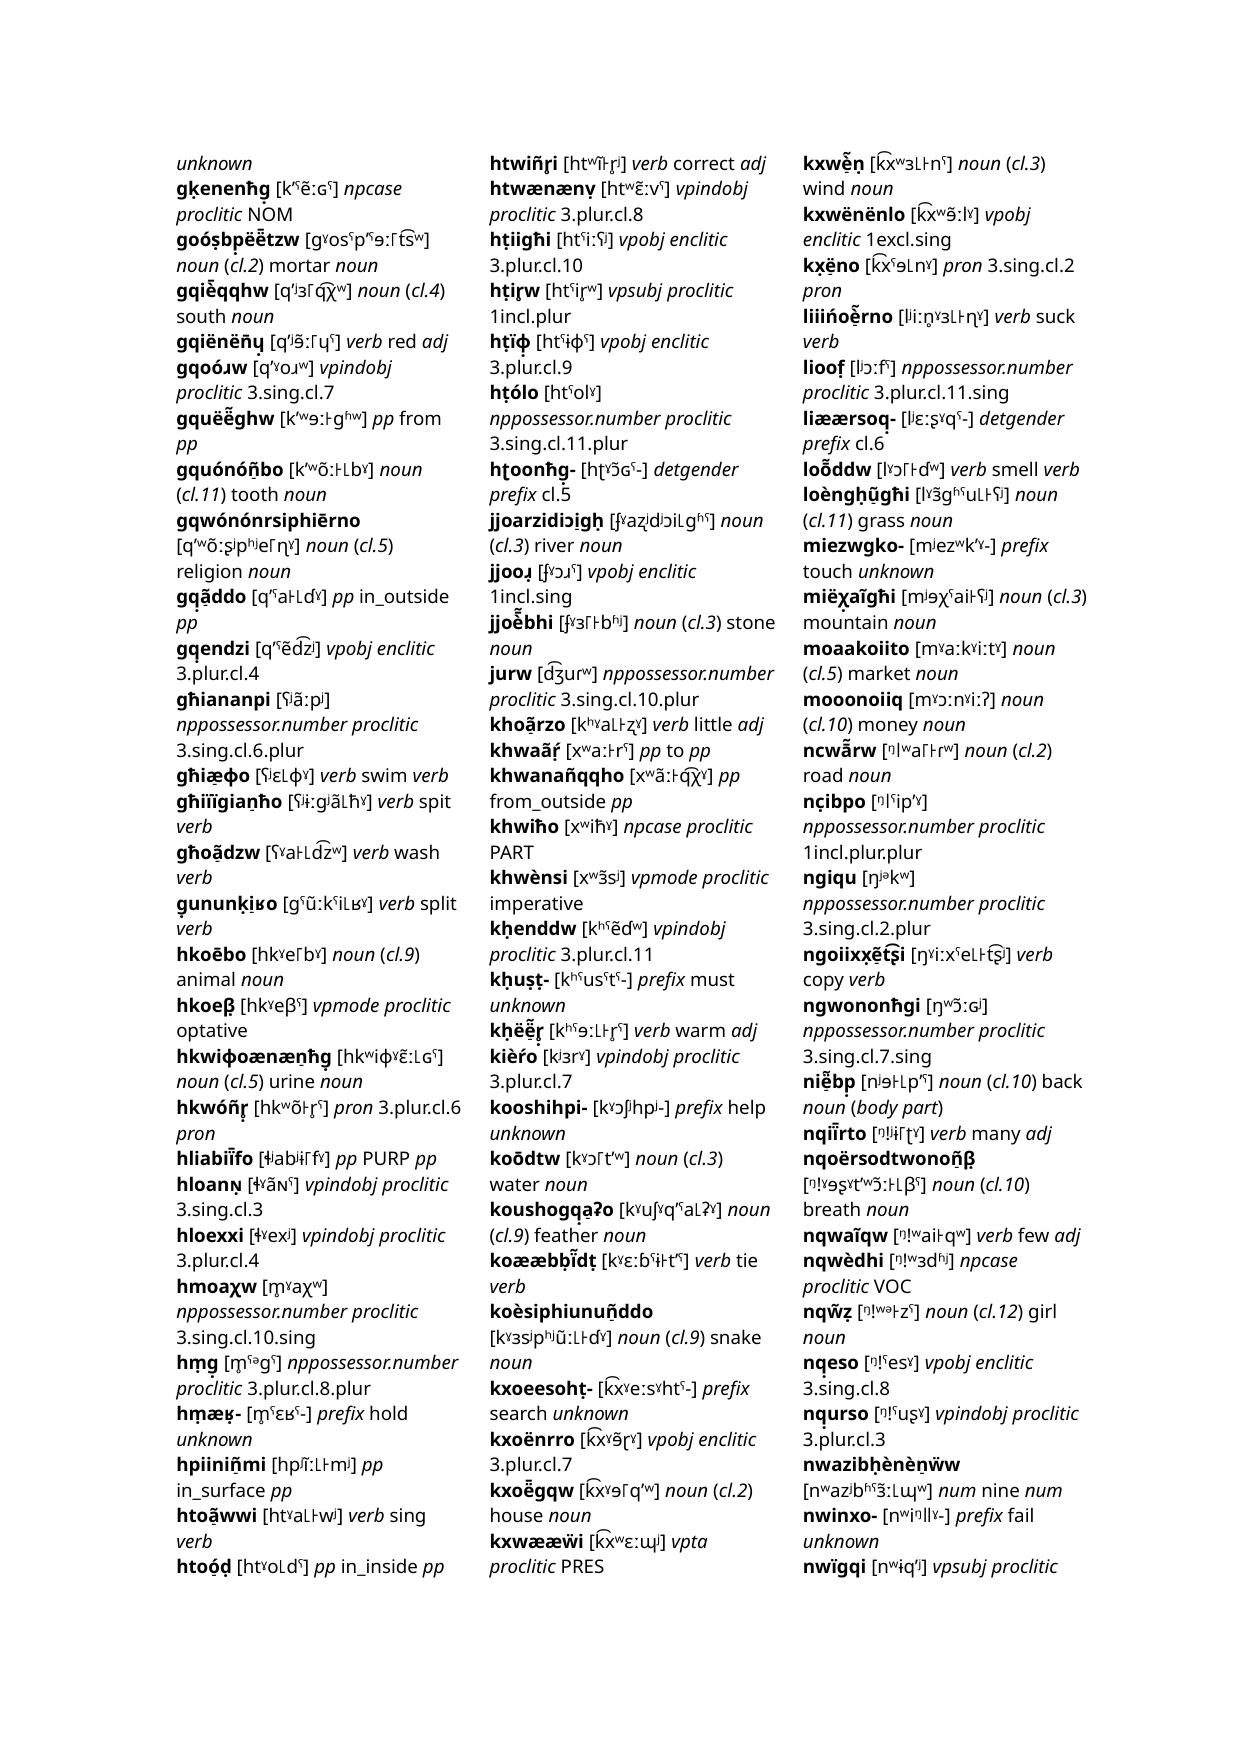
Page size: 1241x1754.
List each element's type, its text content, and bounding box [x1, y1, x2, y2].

text gqiënën̄ɥ̣ [qʼʲɘ̃ː꜒ɥˤ] verb red adj [176, 329, 463, 354]
text khwanañqqho [xʷãː꜔q͡χˠ] pp from_outside pp [489, 762, 777, 813]
text nc̣ibpo [ᵑǀˤipʼˠ] nppossessor.number proclitic 1incl.plur.plur [803, 788, 1090, 864]
text gq̣ã̠ddo [qʼˤa꜔꜖ɗˠ] pp in_outside pp [176, 584, 463, 635]
text jurw [d͡ʒuɾʷ] nppossessor.number proclitic 3.sing.cl.10.plur [489, 660, 777, 711]
text mooonoiiq [mˠɔːnˠiːʔ] noun (cl.10) money noun [803, 686, 1090, 737]
text nqiï̄rto [ᵑǃʲɨ꜒ʈˠ] verb many adj [803, 1120, 1090, 1145]
text hṃg̣ [m̥ˤᵊɡˤ] nppossessor.number proclitic 3.plur.cl.8.plur [176, 1349, 463, 1401]
text nië̠̃bp̣ [nʲɘ꜔꜖pʼˤ] noun (cl.10) back noun (body part) [803, 1069, 1090, 1120]
text ngoiixx̣ẽ̠t͡ʂi [ŋˠiːxˤe꜖꜔t͡ʂʲ] verb copy verb [803, 941, 1090, 992]
text għiananpi [ʕʲãːpʲ] nppossessor.number proclitic 3.sing.cl.6.plur [176, 686, 463, 762]
text goóṣbp̣ëë̄tzw [ɡˠosˤpʼˤɘː꜒t͡sʷ] noun (cl.2) mortar noun [176, 227, 463, 278]
text jjoarzidiɔi̠gḥ [ʄˠaʐʲdʲɔi꜖ɡʱˤ] noun (cl.3) river noun [489, 507, 777, 558]
text għiïïgian̠ħo [ʕʲɨːɡʲã꜖ħˠ] verb spit verb [176, 788, 463, 839]
text moaakoiito [mˠaːkˠiːtˠ] noun (cl.5) market noun [803, 635, 1090, 686]
text nqwaĩqw [ᵑǃʷai꜔qʷ] verb few adj [803, 1222, 1090, 1247]
text nwïgqi [nʷɨqʼʲ] vpsubj proclitic [803, 1554, 1090, 1579]
text nq̣urso [ᵑǃˤuʂˠ] vpindobj proclitic 3.plur.cl.3 [803, 1401, 1090, 1452]
text nwinxo- [nʷiᵑǁˠ-] prefix fail unknown [803, 1503, 1090, 1554]
text khoã̠rzo [kʰˠa꜖꜔ʐˠ] verb little adj [489, 711, 777, 737]
text kxoënrro [k͡xˠɘ̃ɽˠ] vpobj enclitic 3.plur.cl.7 [489, 1426, 777, 1477]
text hʈoonħg̣- [hʈˠɔ̃ɢˤ-] detgender prefix cl.5 [489, 456, 777, 507]
text liiińoè̠̃rno [lʲiːn̥ˠɜ꜖꜔ɳˠ] verb suck verb [803, 303, 1090, 354]
text unknown [176, 150, 463, 176]
text kxwææẅi [k͡xʷɛːɰʲ] vpta proclitic PRES [489, 1528, 777, 1579]
text gqwónónrsiphiērno [qʼʷõːʂʲpʰʲe꜒ɳˠ] noun (cl.5) religion noun [176, 507, 463, 584]
text gqiè̄qqhw [qʼʲɜ꜒q͡χʷ] noun (cl.4) south noun [176, 278, 463, 329]
text loō̃ddw [lˠɔ꜒꜔ɗʷ] verb smell verb [803, 456, 1090, 482]
text gquónóñ̠bo [kʼʷõː꜔꜖bˠ] noun (cl.11) tooth noun [176, 456, 463, 507]
text hṭïɸ̣ [htˤɨɸˤ] vpobj enclitic 3.plur.cl.9 [489, 329, 777, 380]
text għoã̠dzw [ʕˠa꜔꜖d͡zʷ] verb wash verb [176, 839, 463, 890]
text kḥuṣṭ- [kʰˤusˤtˤ-] prefix must unknown [489, 967, 777, 1018]
text htwiñr̥i [htʷĩ꜔r̥ʲ] verb correct adj [489, 150, 777, 176]
text hkoēbo [hkˠe꜒bˠ] noun (cl.9) animal noun [176, 941, 463, 992]
text hloanɴ̣ [ɬˠãɴˤ] vpindobj proclitic 3.sing.cl.3 [176, 1171, 463, 1222]
text jjoè̄̃bhi [ʄˠɜ꜒꜔bʱʲ] noun (cl.3) stone noun [489, 609, 777, 660]
text hpiiniñ̠mi [hpʲĩː꜖꜔mʲ] pp in_surface pp [176, 1452, 463, 1503]
text kxwënënlo [k͡xʷɘ̃ːlˠ] vpobj enclitic 1excl.sing [803, 201, 1090, 252]
text hṭólo [htˤolˠ] nppossessor.number proclitic 3.sing.cl.11.plur [489, 380, 777, 456]
text hṃæʁ̣- [m̥ˤɛʁˤ-] prefix hold unknown [176, 1401, 463, 1452]
text lioof̣ [lʲɔːfˤ] nppossessor.number proclitic 3.plur.cl.11.sing [803, 354, 1090, 405]
text hliabiï̄fo [ɬʲabʲɨ꜒fˠ] pp PURP pp [176, 1145, 463, 1171]
text koushogq̣a̠ʡo [kˠuʃˠqʼˤa꜖ʡˠ] noun (cl.9) feather noun [489, 1196, 777, 1247]
text jjooɹ̣ [ʄˠɔɹˤ] vpobj enclitic 1incl.sing [489, 558, 777, 609]
text gquëë̃ghw [kʼʷɘː꜔ɡʱʷ] pp from pp [176, 405, 463, 456]
text kxwè̠̃ṇ [k͡xʷɜ꜖꜔nˤ] noun (cl.3) wind noun [803, 150, 1090, 201]
text nq̣eso [ᵑǃˤesˠ] vpobj enclitic 3.sing.cl.8 [803, 1349, 1090, 1401]
text hṭiigħi [htˤiːʕʲ] vpobj enclitic 3.plur.cl.10 [489, 227, 777, 278]
text kx̣ë̠no [k͡xˤɘ꜖nˠ] pron 3.sing.cl.2 pron [803, 252, 1090, 303]
text koèsiphiunuñ̠ddo [kˠɜsʲpʰʲũː꜖꜔ɗˠ] noun (cl.9) snake noun [489, 1298, 777, 1375]
text koææbḅï̃dṭ [kˠɛːɓˤɨ꜔tʼˤ] verb tie verb [489, 1247, 777, 1298]
text koōdtw [kˠɔ꜒tʼʷ] noun (cl.3) water noun [489, 1145, 777, 1196]
text kooshihpi- [kˠɔʃʲhpʲ-] prefix help unknown [489, 1094, 777, 1145]
text hkwiɸoænæn̠ħg̣ [hkʷiɸˠɛ̃ː꜖ɢˤ] noun (cl.5) urine noun [176, 1043, 463, 1094]
text ngwononħgi [ŋʷɔ̃ːɢʲ] nppossessor.number proclitic 3.sing.cl.7.sing [803, 992, 1090, 1069]
text gqoóɹw [qʼˠoɹʷ] vpindobj proclitic 3.sing.cl.7 [176, 354, 463, 405]
text loèngḥũ̠għi [lˠɜ̃ɡʱˤu꜖꜔ʕʲ] noun (cl.11) grass noun [803, 482, 1090, 533]
text miezwgko- [mʲezʷkʼˠ-] prefix touch unknown [803, 533, 1090, 584]
text ngiqu [ŋʲᵊkʷ] nppossessor.number proclitic 3.sing.cl.2.plur [803, 864, 1090, 941]
text kxoeesohṭ- [k͡xˠeːsˠhtˤ-] prefix search unknown [489, 1375, 777, 1426]
text g̣ununḳi̠ʁo [ɡˤũːkˤi꜖ʁˠ] verb split verb [176, 890, 463, 941]
text liæærsoq̣- [lʲɛːʂˠqˤ-] detgender prefix cl.6 [803, 405, 1090, 456]
text kḥenddw [kʰˤẽɗʷ] vpindobj proclitic 3.plur.cl.11 [489, 916, 777, 967]
text kḥëë̠̃r̥̣ [kʰˤɘː꜖꜔r̥ˤ] verb warm adj [489, 1018, 777, 1043]
text hkwóñr̥̣ [hkʷõ꜔r̥ˤ] pron 3.plur.cl.6 pron [176, 1094, 463, 1145]
text nwazibḥènèn̠ẅw [nʷazʲbʱˤɜ̃ː꜖ɰʷ] num nine num [803, 1452, 1090, 1503]
text nqoërsodtwonoñ̠β̣ [ᵑǃˠɘʂˠtʼʷɔ̃ː꜔꜖βˤ] noun (cl.10) breath noun [803, 1145, 1090, 1222]
text miëχ̣aĩgħi [mʲɘχˤai꜔ʕʲ] noun (cl.3) mountain noun [803, 584, 1090, 635]
text hmoaχw [m̥ˠaχʷ] nppossessor.number proclitic 3.sing.cl.10.sing [176, 1273, 463, 1349]
text ncwā̃rw [ᵑǀʷa꜒꜔ɾʷ] noun (cl.2) road noun [803, 737, 1090, 788]
text gq̣endzi [qʼˤẽd͡zʲ] vpobj enclitic 3.plur.cl.4 [176, 635, 463, 686]
text għiæ̠ɸo [ʕʲɛ꜖ɸˠ] verb swim verb [176, 762, 463, 788]
text kxoë̄gqw [k͡xˠɘ꜒qʼʷ] noun (cl.2) house noun [489, 1477, 777, 1528]
text htwænænṿ [htʷɛ̃ːvˤ] vpindobj proclitic 3.plur.cl.8 [489, 176, 777, 227]
text hloexxi [ɬˠexʲ] vpindobj proclitic 3.plur.cl.4 [176, 1222, 463, 1273]
text hṭir̥w [htˤir̥ʷ] vpsubj proclitic 1incl.plur [489, 278, 777, 329]
text hkoeβ̣ [hkˠeβˤ] vpmode proclitic optative [176, 992, 463, 1043]
text khwaãṛ́ [xʷaː꜔rˤ] pp to pp [489, 737, 777, 762]
text kièŕo [kʲɜrˠ] vpindobj proclitic 3.plur.cl.7 [489, 1043, 777, 1094]
text khwènsi [xʷɜ̃sʲ] vpmode proclitic imperative [489, 864, 777, 916]
text htoó̠ḍ [htˠo꜖dˤ] pp in_inside pp [176, 1554, 463, 1579]
text gḳenenħg̣ [kʼˤẽːɢˤ] npcase proclitic NOM [176, 176, 463, 227]
text nqwèdhi [ᵑǃʷɜdʱʲ] npcase proclitic VOC [803, 1247, 1090, 1298]
text htoã̠wwi [htˠa꜖꜔wʲ] verb sing verb [176, 1503, 463, 1554]
text nqw̃ẓ [ᵑǃʷᵊ꜔zˤ] noun (cl.12) girl noun [803, 1298, 1090, 1349]
text khwiħo [xʷiħˠ] npcase proclitic PART [489, 813, 777, 864]
